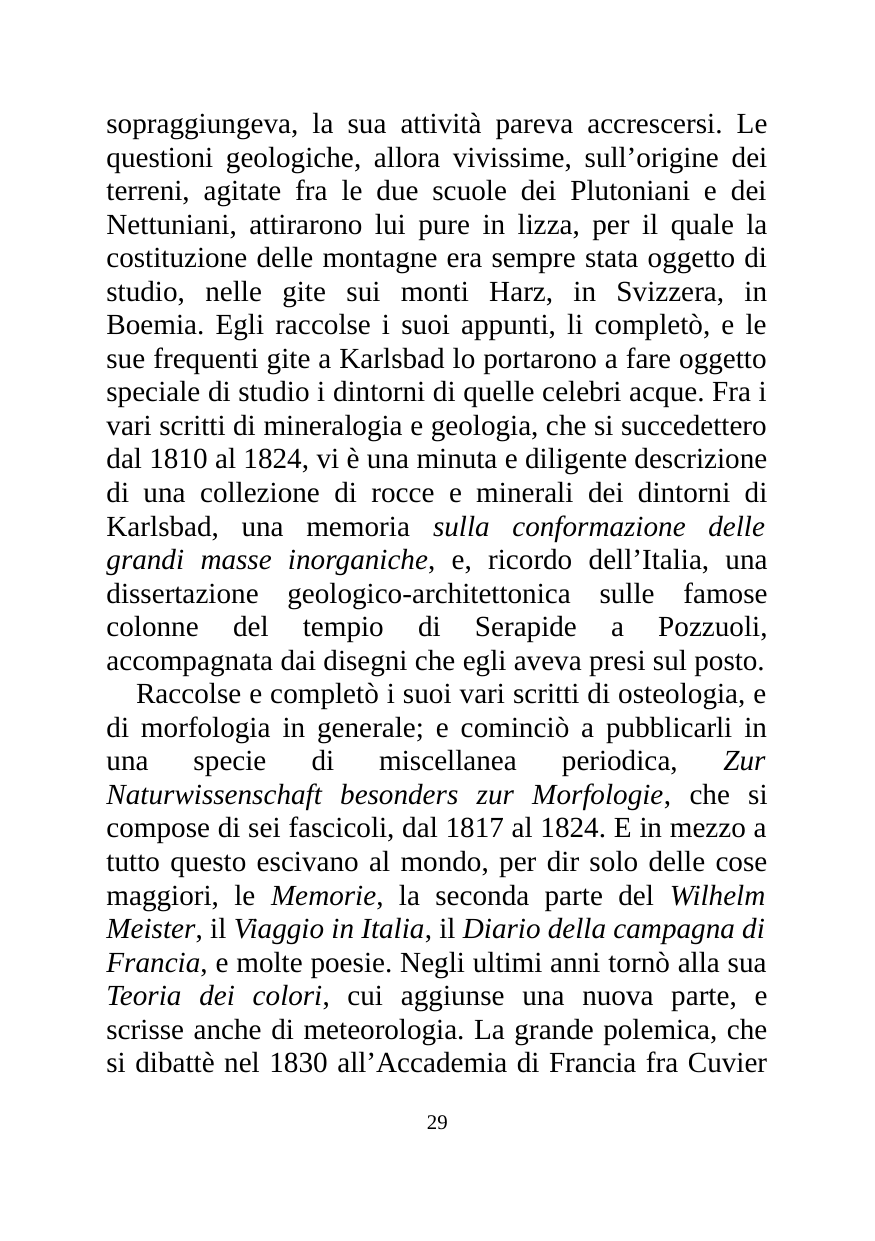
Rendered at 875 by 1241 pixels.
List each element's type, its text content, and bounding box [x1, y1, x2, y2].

text Raccolse e completò i suoi vari scritti di osteologia, e di morfologia in generale; e cominciò a pubblicarli in una specie di miscellanea periodica, Zur Naturwissenschaft besonders zur Morfologie, che si compose di sei fascicoli, dal 1817 al 1824. E in mezzo a tutto questo escivano al mondo, per dir solo delle cose maggiori, le Memorie, la seconda parte del Wilhelm Meister, il Viaggio in Italia, il Diario della campagna di Francia, e molte poesie. Negli ultimi anni tornò alla sua Teoria dei colori, cui aggiunse una nuova parte, e scrisse anche di meteorologia. La grande polemica, che si dibattè nel 1830 all’Accademia di Francia fra Cuvier [106, 676, 768, 1079]
text sopraggiungeva, la sua attività pareva accrescersi. Le questioni geologiche, allora vivissime, sull’origine dei terreni, agitate fra le due scuole dei Plutoniani e dei Nettuniani, attirarono lui pure in lizza, per il quale la costituzione delle montagne era sempre stata oggetto di studio, nelle gite sui monti Harz, in Svizzera, in Boemia. Egli raccolse i suoi appunti, li completò, e le sue frequenti gite a Karlsbad lo portarono a fare oggetto speciale di studio i dintorni di quelle celebri acque. Fra i vari scritti di mineralogia e geologia, che si succedettero dal 1810 al 1824, vi è una minuta e diligente descrizione di una collezione di rocce e minerali dei dintorni di Karlsbad, una memoria sulla conformazione delle grandi masse inorganiche, e, ricordo dell’Italia, una dissertazione geologico-architettonica sulle famose colonne del tempio di Serapide a Pozzuoli, accompagnata dai disegni che egli aveva presi sul posto. [106, 106, 768, 676]
